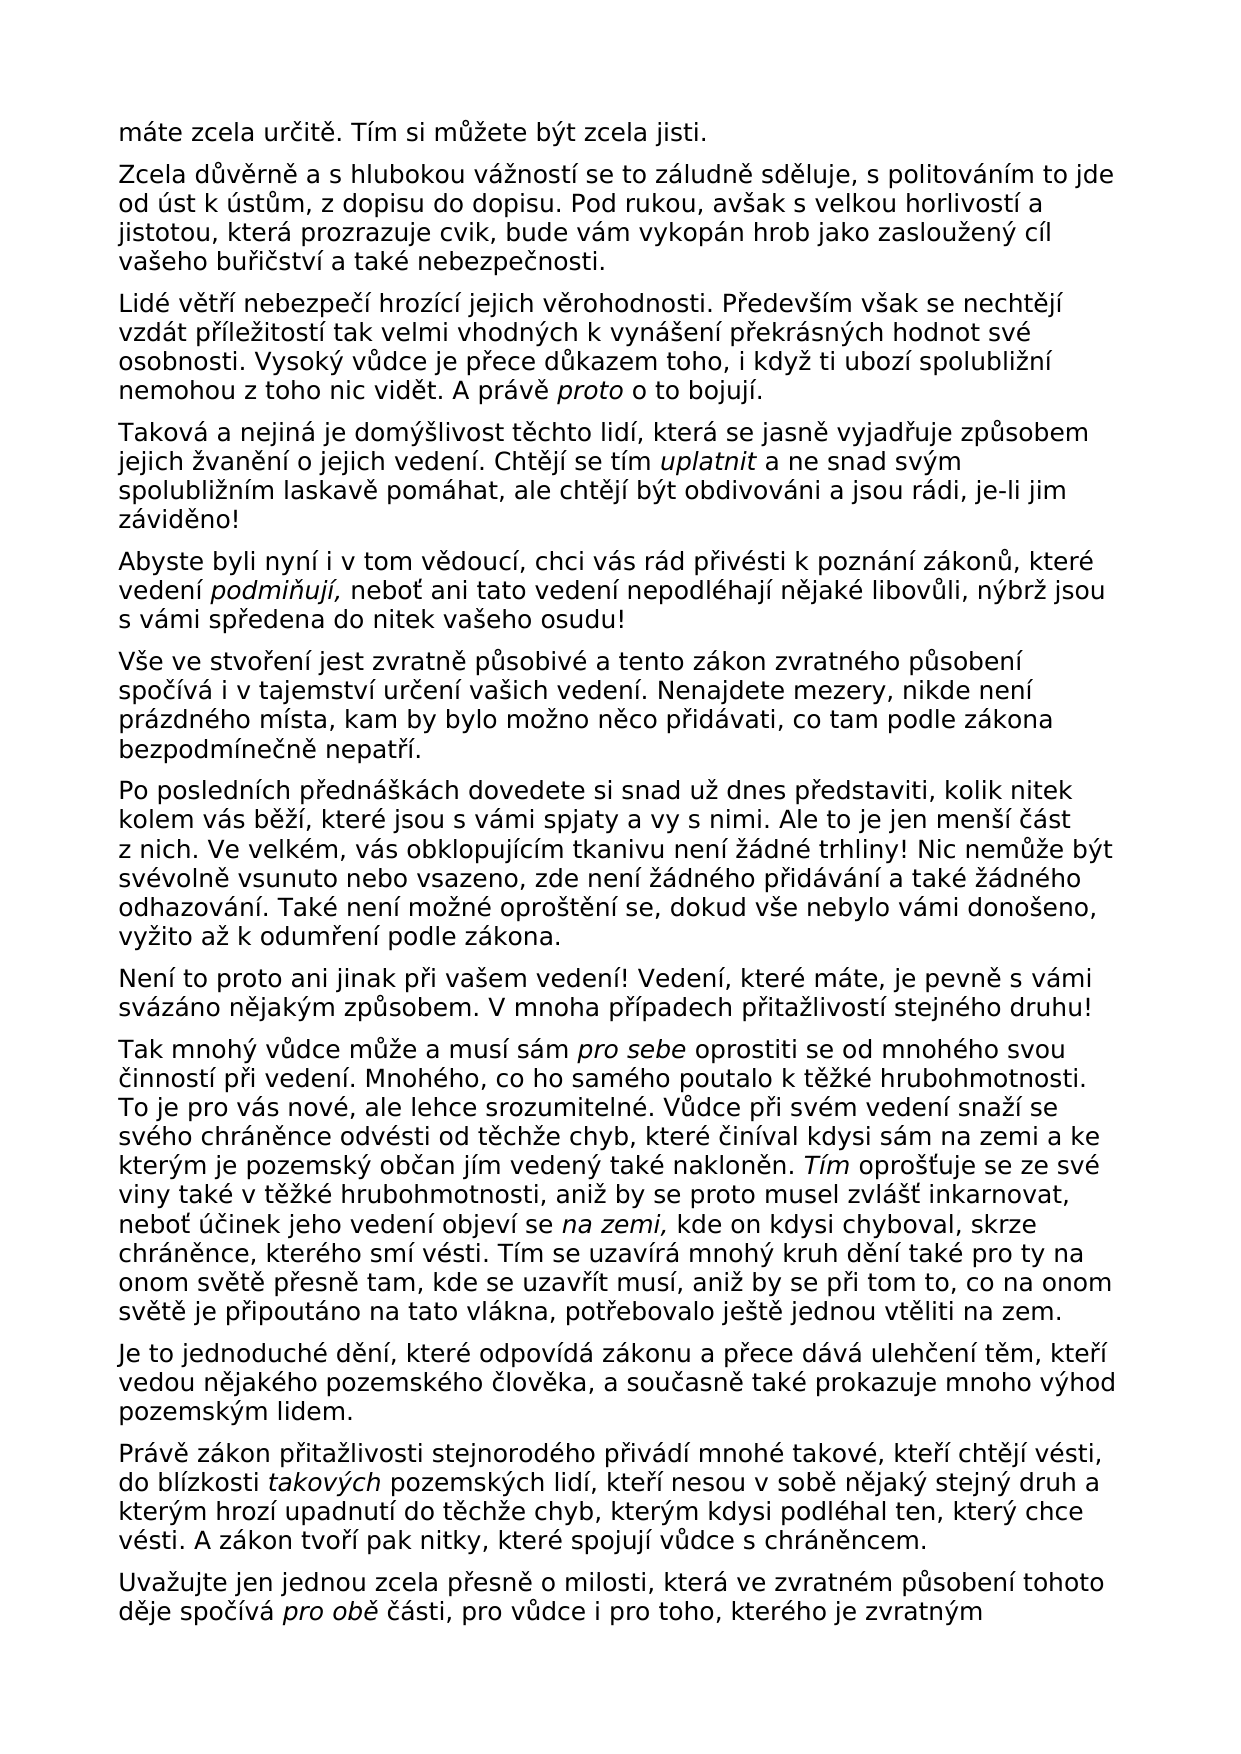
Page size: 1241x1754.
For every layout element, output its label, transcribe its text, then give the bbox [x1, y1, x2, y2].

text Tak mnohý vůdce může a musí sám pro sebe oprostiti se od mnohého svou činností při vedení. Mnohého, co ho samého poutalo k těžké hrubohmotnosti. To je pro vás nové, ale lehce srozumitelné. Vůdce při svém vedení snaží se svého chráněnce odvésti od těchže chyb, které činíval kdysi sám na zemi a ke kterým je pozemský občan jím vedený také nakloněn. Tím oprošťuje se ze své viny také v těžké hrubohmotnosti, aniž by se proto musel zvlášť inkarnovat, neboť účinek jeho vedení objeví se na zemi, kde on kdysi chyboval, skrze chráněnce, kterého smí vésti. Tím se uzavírá mnohý kruh dění také pro ty na onom světě přesně tam, kde se uzavřít musí, aniž by se při tom to, co na onom světě je připoutáno na tato vlákna, potřebovalo ještě jednou vtěliti na zem. [118, 1035, 1122, 1326]
text Uvažujte jen jednou zcela přesně o milosti, která ve zvratném působení tohoto děje spočívá pro obě části, pro vůdce i pro toho, kterého je zvratným [118, 1568, 1122, 1626]
text Po posledních přednáškách dovedete si snad už dnes představiti, kolik nitek kolem vás běží, které jsou s vámi spjaty a vy s nimi. Ale to je jen menší část z nich. Ve velkém, vás obklopujícím tkanivu není žádné trhliny! Nic nemůže být svévolně vsunuto nebo vsazeno, zde není žádného přidávání a také žádného odhazování. Také není možné oproštění se, dokud vše nebylo vámi donošeno, vyžito až k odumření podle zákona. [118, 776, 1122, 951]
text Zcela důvěrně a s hlubokou vážností se to záludně sděluje, s politováním to jde od úst k ústům, z dopisu do dopisu. Pod rukou, avšak s velkou horlivostí a jistotou, která prozrazuje cvik, bude vám vykopán hrob jako zasloužený cíl vašeho buřičství a také nebezpečnosti. [118, 160, 1122, 276]
text Je to jednoduché dění, které odpovídá zákonu a přece dává ulehčení těm, kteří vedou nějakého pozemského člověka, a současně také prokazuje mnoho výhod pozemským lidem. [118, 1339, 1122, 1426]
text Lidé větří nebezpečí hrozící jejich věrohodnosti. Především však se nechtějí vzdát příležitostí tak velmi vhodných k vynášení překrásných hodnot své osobnosti. Vysoký vůdce je přece důkazem toho, i když ti ubozí spolubližní nemohou z toho nic vidět. A právě proto o to bojují. [118, 289, 1122, 406]
text Taková a nejiná je domýšlivost těchto lidí, která se jasně vyjadřuje způsobem jejich žvanění o jejich vedení. Chtějí se tím uplatnit a ne snad svým spolubližním laskavě pomáhat, ale chtějí být obdivováni a jsou rádi, je-li jim záviděno! [118, 418, 1122, 535]
text Vše ve stvoření jest zvratně působivé a tento zákon zvratného působení spočívá i v tajemství určení vašich vedení. Nenajdete mezery, nikde není prázdného místa, kam by bylo možno něco přidávati, co tam podle zákona bezpodmínečně nepatří. [118, 647, 1122, 764]
text Právě zákon přitažlivosti stejnorodého přivádí mnohé takové, kteří chtějí vésti, do blízkosti takových pozemských lidí, kteří nesou v sobě nějaký stejný druh a kterým hrozí upadnutí do těchže chyb, kterým kdysi podléhal ten, který chce vésti. A zákon tvoří pak nitky, které spojují vůdce s chráněncem. [118, 1439, 1122, 1556]
text Není to proto ani jinak při vašem vedení! Vedení, které máte, je pevně s vámi svázáno nějakým způsobem. V mnoha případech přitažlivostí stejného druhu! [118, 964, 1122, 1022]
text Abyste byli nyní i v tom vědoucí, chci vás rád přivésti k poznání zákonů, které vedení podmiňují, neboť ani tato vedení nepodléhají nějaké libovůli, nýbrž jsou s vámi spředena do nitek vašeho osudu! [118, 547, 1122, 635]
text máte zcela určitě. Tím si můžete být zcela jisti. [118, 118, 1122, 147]
